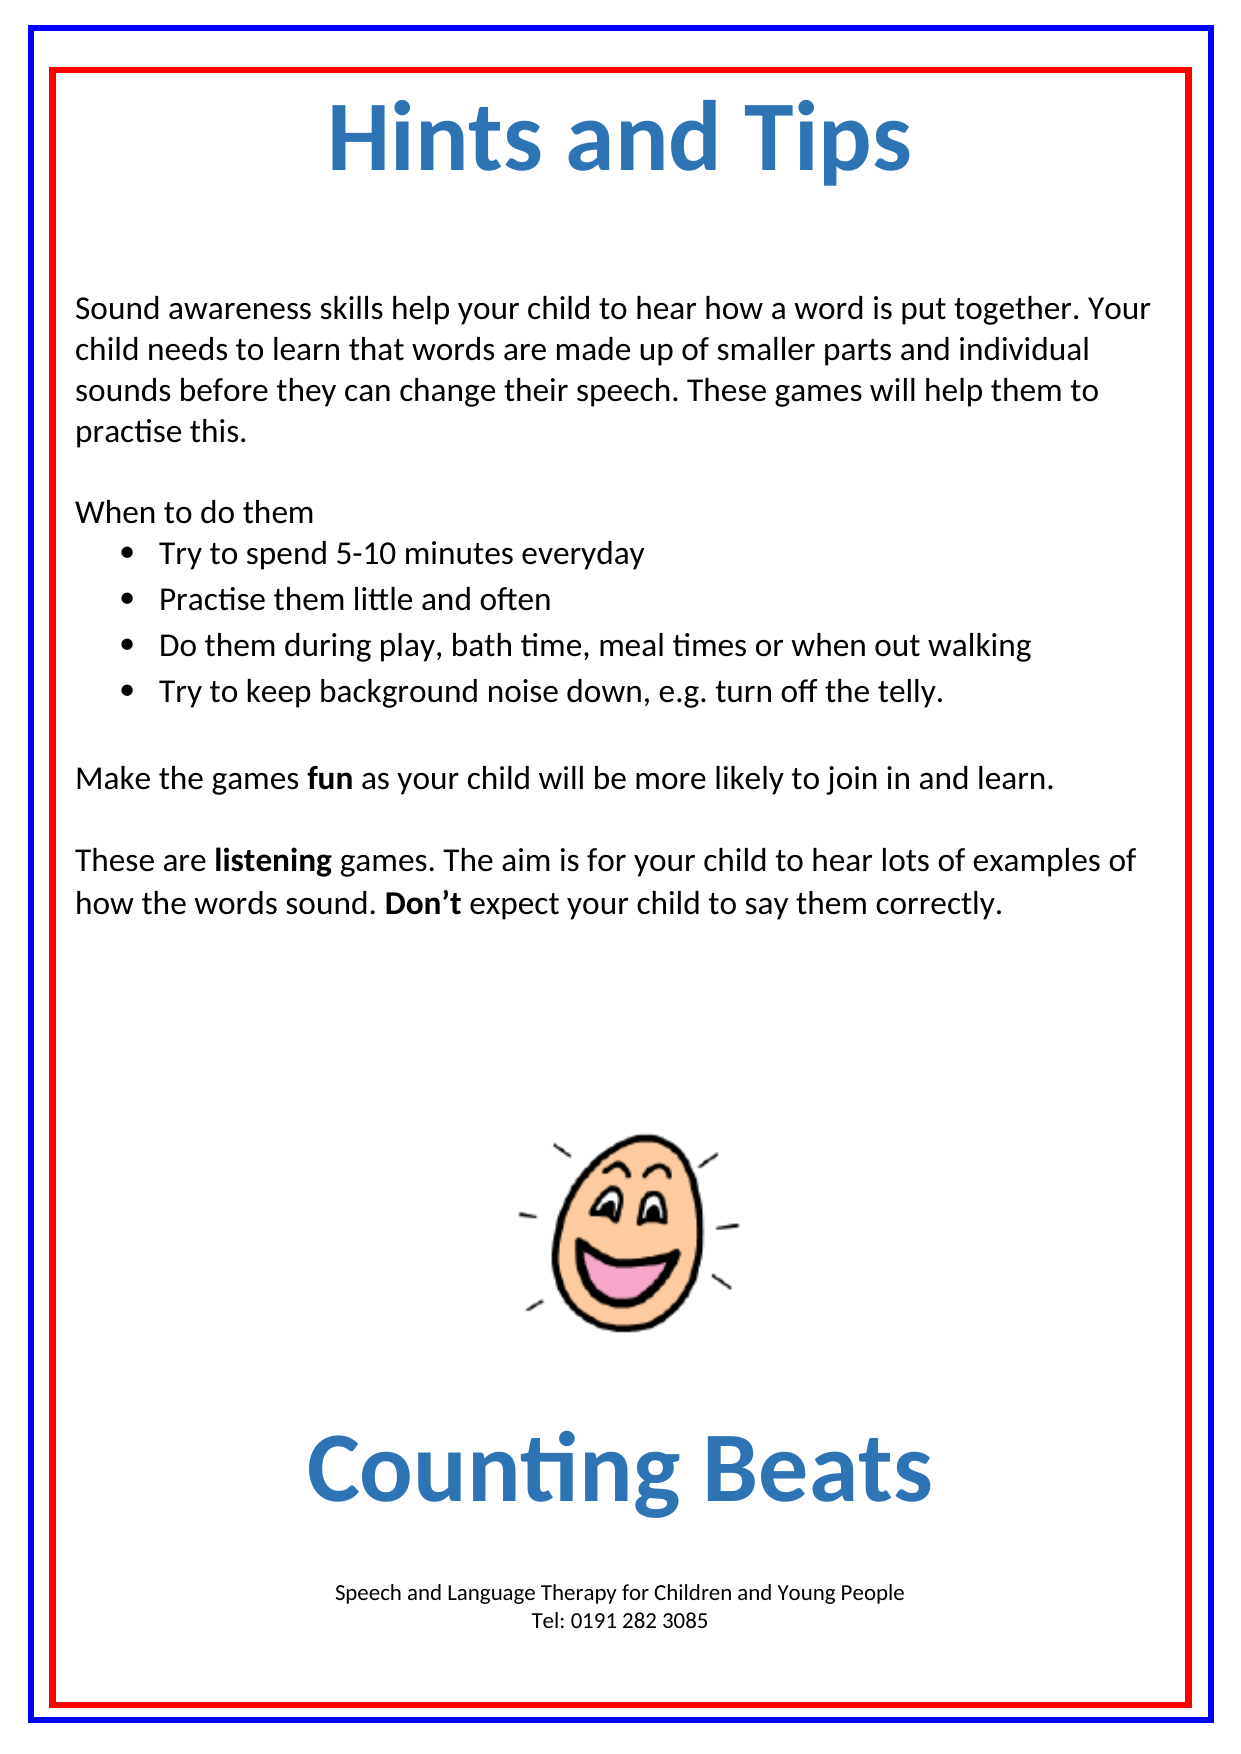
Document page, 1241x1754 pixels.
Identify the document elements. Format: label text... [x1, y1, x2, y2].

text Make the games fun as your child will be more likely to join in and learn. [75, 757, 1165, 798]
text These are listening games. The aim is for your child to hear lots of examples of how the words sound. Don’t expect your child to say them correctly. [75, 838, 1165, 922]
list Practise them little and often [121, 578, 1165, 619]
text When to do them [75, 491, 1165, 532]
list Do them during play, bath time, meal times or when out walking [121, 624, 1165, 665]
list Try to keep background noise down, e.g. turn off the telly. [121, 670, 1165, 711]
text Counting Beats [75, 1404, 1165, 1527]
list Try to spend 5-10 minutes everyday [121, 532, 1165, 572]
text Sound awareness skills help your child to hear how a word is put together. Your child needs to learn that words are made up of smaller parts and individual sounds before they can change their speech. These games will help them to practise this. [75, 287, 1165, 450]
text Hints and Tips [75, 74, 1165, 196]
